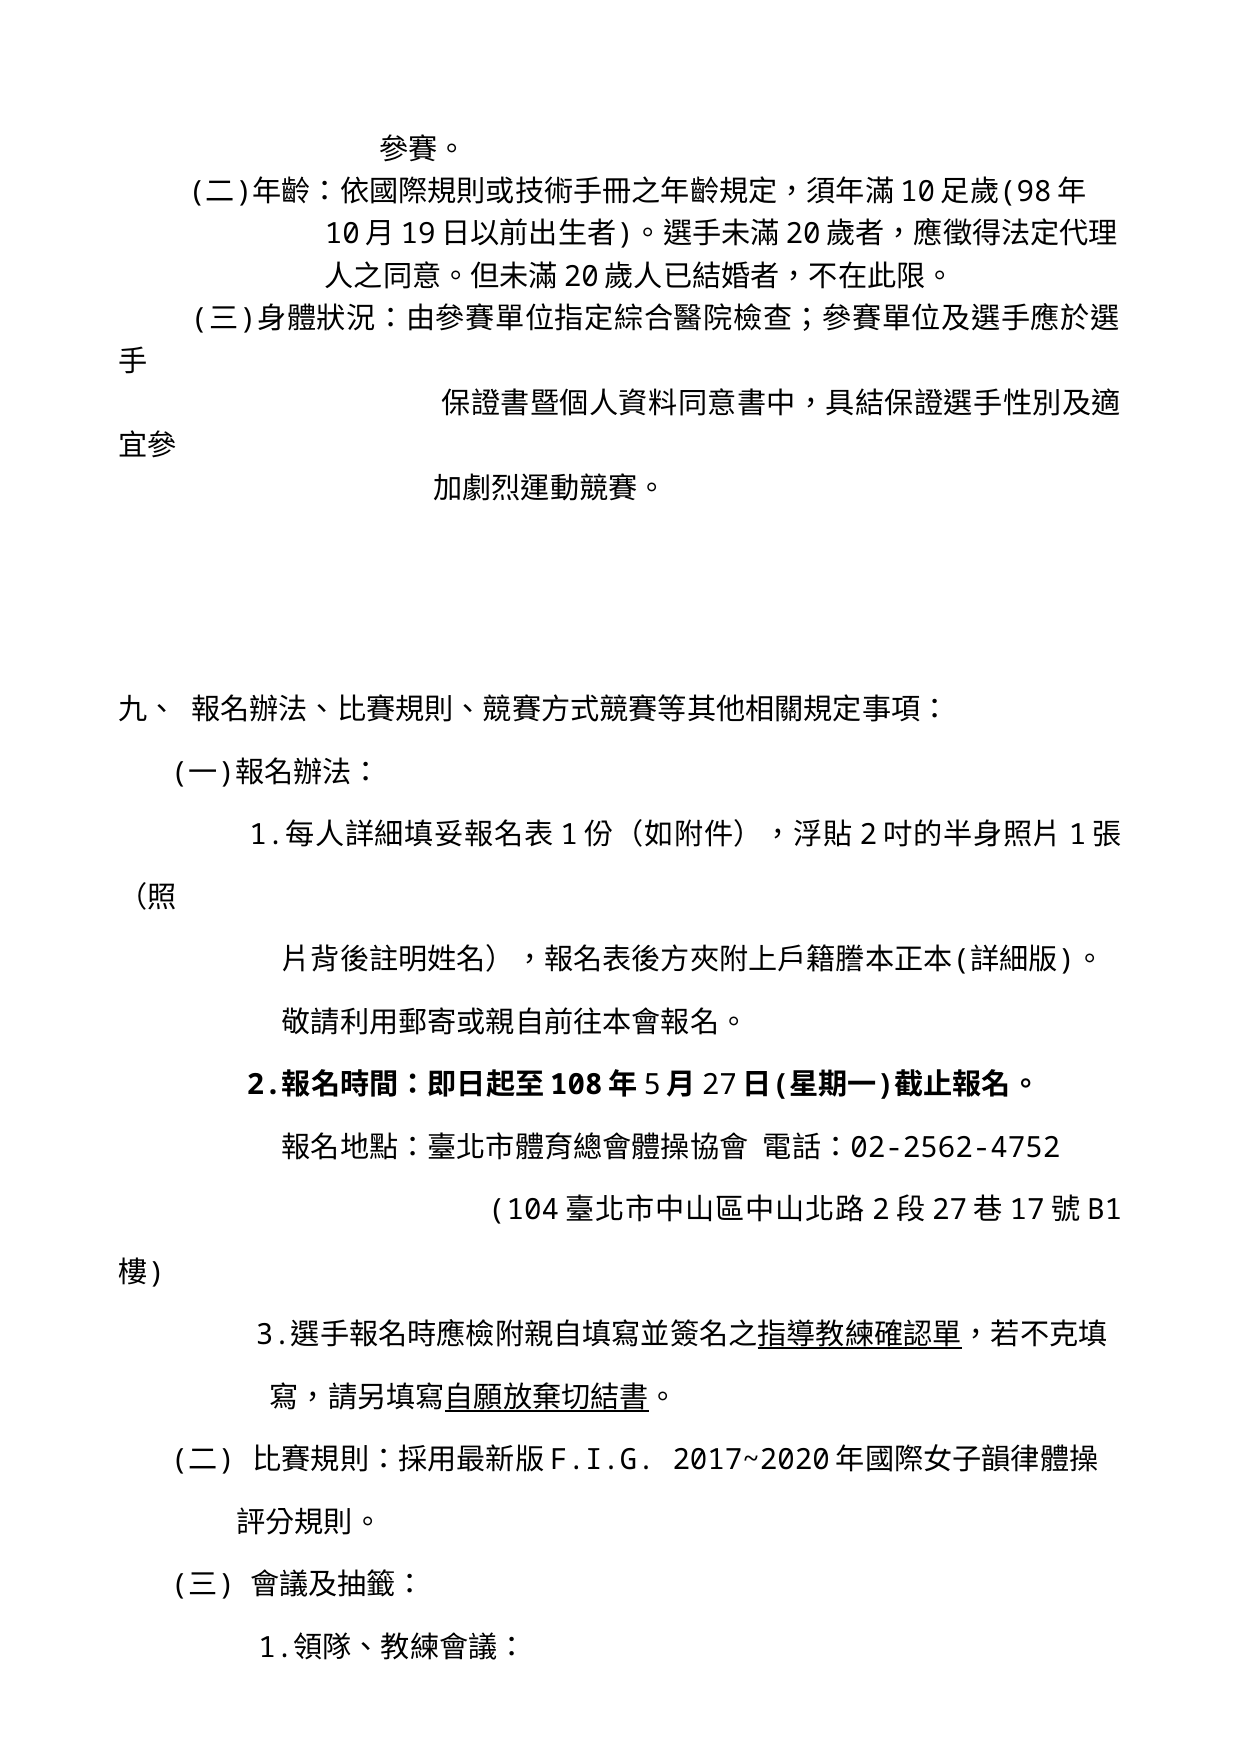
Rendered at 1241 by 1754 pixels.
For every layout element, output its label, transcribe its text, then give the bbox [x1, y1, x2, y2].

text 加劇烈運動競賽。 [118, 464, 1122, 507]
text (三)身體狀況：由參賽單位指定綜合醫院檢查；參賽單位及選手應於選手 [118, 295, 1122, 379]
text 保證書暨個人資料同意書中，具結保證選手性別及適宜參 [118, 379, 1122, 464]
text (三) 會議及抽籤： [118, 1540, 1122, 1603]
text 2.報名時間：即日起至108年5月27日(星期一)截止報名。 [118, 1040, 1122, 1103]
text 3.選手報名時應檢附親自填寫並簽名之指導教練確認單，若不克填 [168, 1290, 1122, 1353]
text (104臺北市中山區中山北路2段27巷17號B1樓) [118, 1165, 1122, 1290]
text 敬請利用郵寄或親自前往本會報名。 [118, 978, 1122, 1040]
text (一)報名辦法： [118, 728, 1122, 790]
text 1.每人詳細填妥報名表1份（如附件），浮貼2吋的半身照片1張（照 [118, 790, 1122, 915]
text (二)年齡：依國際規則或技術手冊之年齡規定，須年滿10足歲(98年10月19日以前出生者)。選手未滿20歲者，應徵得法定代理人之同意。但未滿20歲人已結婚者，不在此限。 [118, 168, 1122, 295]
text 九、 報名辦法、比賽規則、競賽方式競賽等其他相關規定事項： [118, 665, 1122, 728]
text 片背後註明姓名），報名表後方夾附上戶籍謄本正本(詳細版)。 [118, 915, 1122, 978]
text 1.領隊、教練會議： [118, 1603, 1122, 1665]
text 寫，請另填寫自願放棄切結書。 [269, 1353, 1122, 1415]
text (二) 比賽規則：採用最新版F.I.G. 2017~2020年國際女子韻律體操評分規則。 [118, 1415, 1122, 1540]
text 報名地點：臺北市體育總會體操協會 電話：02-2562-4752 [118, 1103, 1122, 1165]
text 參賽。 [292, 125, 1122, 168]
